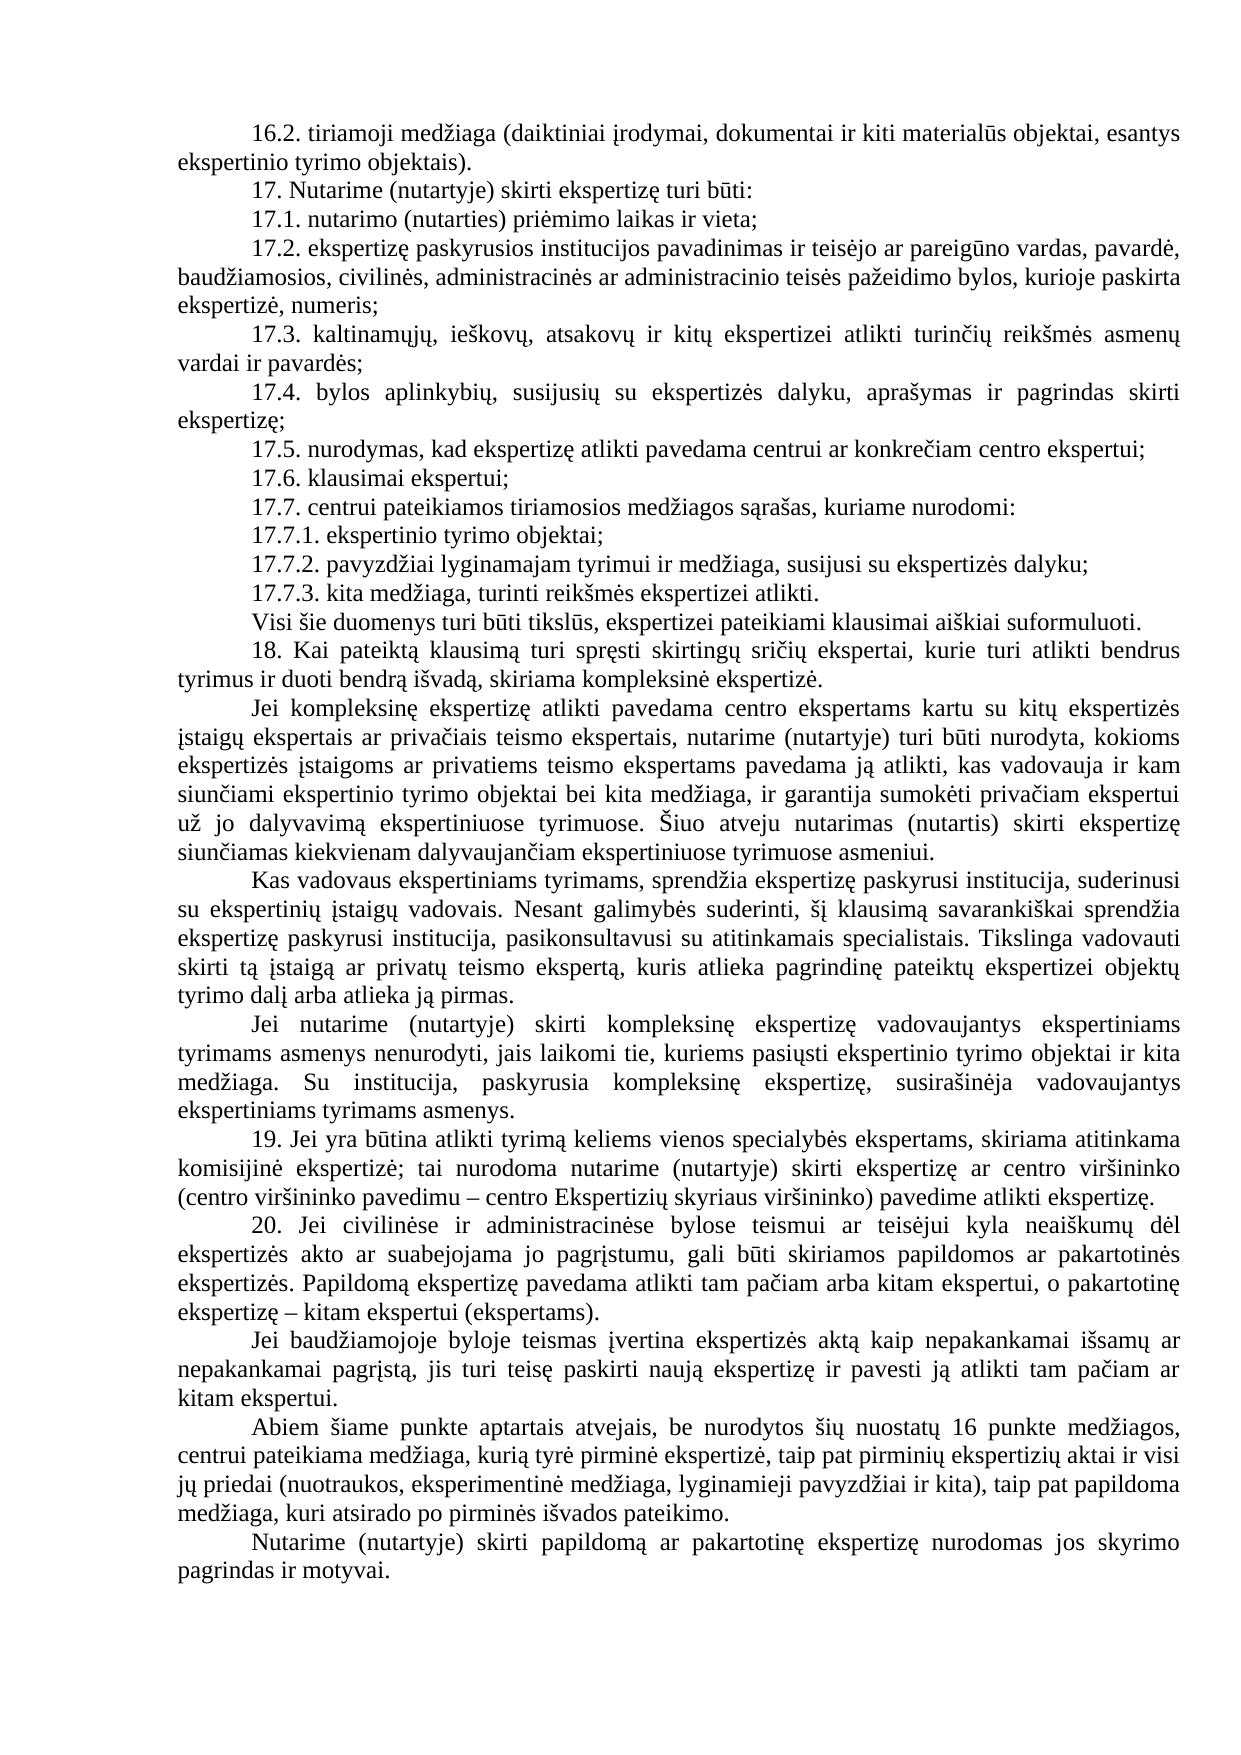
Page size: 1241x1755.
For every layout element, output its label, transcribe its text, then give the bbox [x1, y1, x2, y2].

text 17.5. nurodymas, kad ekspertizę atlikti pavedama centrui ar konkrečiam centro ekspertui; [177, 434, 1181, 463]
text Jei baudžiamojoje byloje teismas įvertina ekspertizės aktą kaip nepakankamai išsamų ar nepakankamai pagrįstą, jis turi teisę paskirti naują ekspertizę ir pavesti ją atlikti tam pačiam ar kitam ekspertui. [177, 1326, 1181, 1412]
text 17.6. klausimai ekspertui; [177, 463, 1181, 492]
text Visi šie duomenys turi būti tikslūs, ekspertizei pateikiami klausimai aiškiai suformuluoti. [177, 607, 1181, 636]
text Jei nutarime (nutartyje) skirti kompleksinę ekspertizę vadovaujantys ekspertiniams tyrimams asmenys nenurodyti, jais laikomi tie, kuriems pasiųsti ekspertinio tyrimo objektai ir kita medžiaga. Su institucija, paskyrusia kompleksinę ekspertizę, susirašinėja vadovaujantys ekspertiniams tyrimams asmenys. [177, 1009, 1181, 1124]
text Abiem šiame punkte aptartais atvejais, be nurodytos šių nuostatų 16 punkte medžiagos, centrui pateikiama medžiaga, kurią tyrė pirminė ekspertizė, taip pat pirminių ekspertizių aktai ir visi jų priedai (nuotraukos, eksperimentinė medžiaga, lyginamieji pavyzdžiai ir kita), taip pat papildoma medžiaga, kuri atsirado po pirminės išvados pateikimo. [177, 1412, 1181, 1527]
text 17.1. nutarimo (nutarties) priėmimo laikas ir vieta; [177, 204, 1181, 233]
text 17.3. kaltinamųjų, ieškovų, atsakovų ir kitų ekspertizei atlikti turinčių reikšmės asmenų vardai ir pavardės; [177, 319, 1181, 377]
text 18. Kai pateiktą klausimą turi spręsti skirtingų sričių ekspertai, kurie turi atlikti bendrus tyrimus ir duoti bendrą išvadą, skiriama kompleksinė ekspertizė. [177, 636, 1181, 693]
text 17.7. centrui pateikiamos tiriamosios medžiagos sąrašas, kuriame nurodomi: [177, 492, 1181, 521]
text 17. Nutarime (nutartyje) skirti ekspertizę turi būti: [177, 176, 1181, 204]
text 17.7.1. ekspertinio tyrimo objektai; [177, 521, 1181, 549]
text 16.2. tiriamoji medžiaga (daiktiniai įrodymai, dokumentai ir kiti materialūs objektai, esantys ekspertinio tyrimo objektais). [177, 118, 1181, 176]
text 20. Jei civilinėse ir administracinėse bylose teismui ar teisėjui kyla neaiškumų dėl ekspertizės akto ar suabejojama jo pagrįstumu, gali būti skiriamos papildomos ar pakartotinės ekspertizės. Papildomą ekspertizę pavedama atlikti tam pačiam arba kitam ekspertui, o pakartotinę ekspertizę – kitam ekspertui (ekspertams). [177, 1211, 1181, 1326]
text 17.2. ekspertizę paskyrusios institucijos pavadinimas ir teisėjo ar pareigūno vardas, pavardė, baudžiamosios, civilinės, administracinės ar administracinio teisės pažeidimo bylos, kurioje paskirta ekspertizė, numeris; [177, 233, 1181, 319]
text 17.4. bylos aplinkybių, susijusių su ekspertizės dalyku, aprašymas ir pagrindas skirti ekspertizę; [177, 377, 1181, 434]
text Kas vadovaus ekspertiniams tyrimams, sprendžia ekspertizę paskyrusi institucija, suderinusi su ekspertinių įstaigų vadovais. Nesant galimybės suderinti, šį klausimą savarankiškai sprendžia ekspertizę paskyrusi institucija, pasikonsultavusi su atitinkamais specialistais. Tikslinga vadovauti skirti tą įstaigą ar privatų teismo ekspertą, kuris atlieka pagrindinę pateiktų ekspertizei objektų tyrimo dalį arba atlieka ją pirmas. [177, 866, 1181, 1009]
text Jei kompleksinę ekspertizę atlikti pavedama centro ekspertams kartu su kitų ekspertizės įstaigų ekspertais ar privačiais teismo ekspertais, nutarime (nutartyje) turi būti nurodyta, kokioms ekspertizės įstaigoms ar privatiems teismo ekspertams pavedama ją atlikti, kas vadovauja ir kam siunčiami ekspertinio tyrimo objektai bei kita medžiaga, ir garantija sumokėti privačiam ekspertui už jo dalyvavimą ekspertiniuose tyrimuose. Šiuo atveju nutarimas (nutartis) skirti ekspertizę siunčiamas kiekvienam dalyvaujančiam ekspertiniuose tyrimuose asmeniui. [177, 693, 1181, 866]
text Nutarime (nutartyje) skirti papildomą ar pakartotinę ekspertizę nurodomas jos skyrimo pagrindas ir motyvai. [177, 1527, 1181, 1584]
text 19. Jei yra būtina atlikti tyrimą keliems vienos specialybės ekspertams, skiriama atitinkama komisijinė ekspertizė; tai nurodoma nutarime (nutartyje) skirti ekspertizę ar centro viršininko (centro viršininko pavedimu – centro Ekspertizių skyriaus viršininko) pavedime atlikti ekspertizę. [177, 1124, 1181, 1211]
text 17.7.3. kita medžiaga, turinti reikšmės ekspertizei atlikti. [177, 578, 1181, 607]
text 17.7.2. pavyzdžiai lyginamajam tyrimui ir medžiaga, susijusi su ekspertizės dalyku; [177, 549, 1181, 578]
